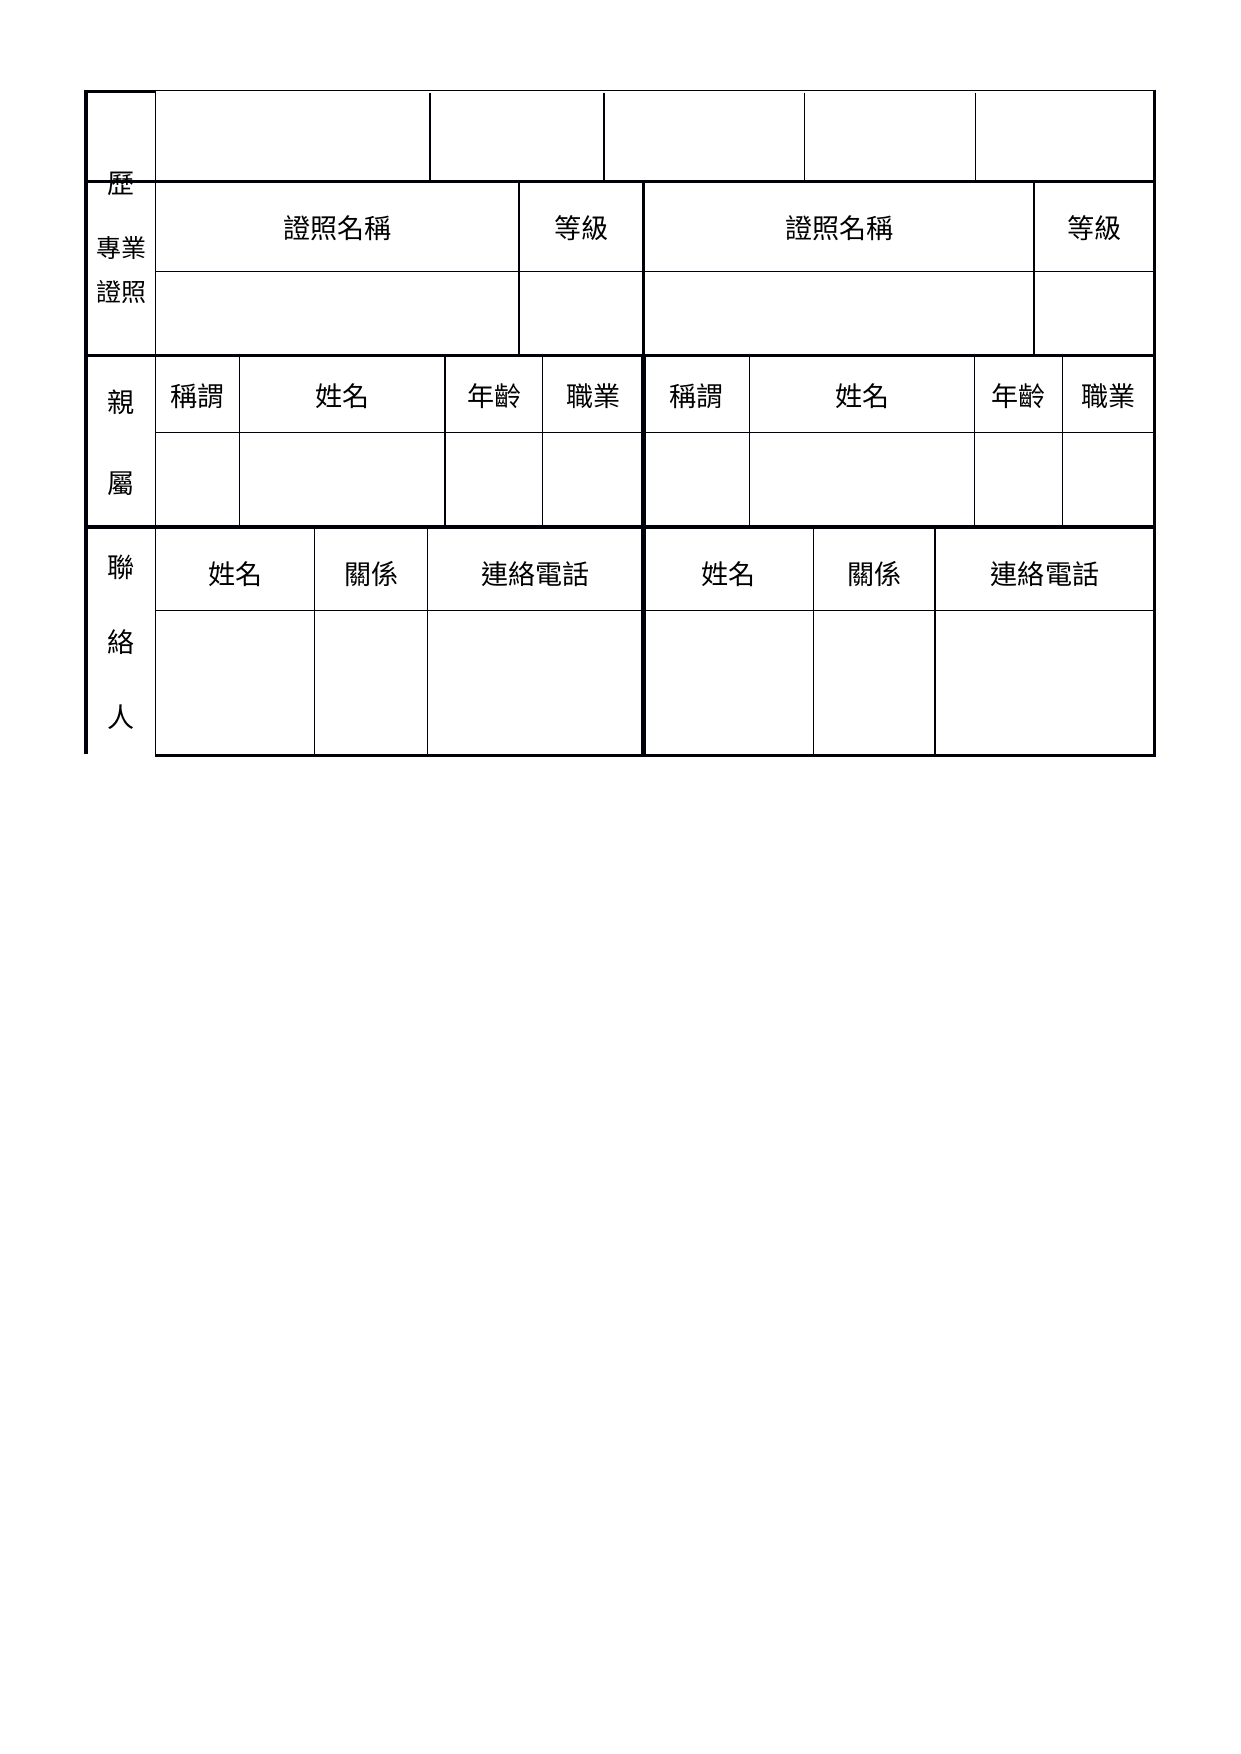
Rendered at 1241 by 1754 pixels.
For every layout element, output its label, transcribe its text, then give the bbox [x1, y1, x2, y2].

table_cell [1063, 433, 1153, 525]
table_cell 親 屬 [88, 357, 155, 525]
table_cell 姓名 [646, 529, 813, 610]
table_cell [936, 611, 1153, 753]
table_cell 稱謂 [646, 357, 749, 432]
table_cell [975, 433, 1062, 525]
table_cell [1035, 272, 1153, 353]
table_cell 姓名 [156, 529, 314, 610]
table_cell 證照名稱 [156, 183, 518, 271]
table_cell [446, 433, 542, 525]
table_cell [156, 272, 518, 353]
table_cell [975, 91, 1153, 180]
table_cell 專業 證照 [88, 183, 155, 353]
table_cell 連絡電話 [428, 529, 641, 610]
table_cell [814, 611, 934, 753]
table_cell 稱謂 [156, 357, 239, 432]
table_cell [156, 433, 239, 525]
table_cell [543, 433, 641, 525]
table_cell 關係 [814, 529, 934, 610]
table_cell 等級 [1035, 183, 1153, 271]
table_cell [646, 433, 749, 525]
table_cell 年齡 [975, 357, 1062, 432]
table_cell [428, 611, 641, 753]
table_cell 連絡電話 [936, 529, 1153, 610]
table_cell [430, 91, 604, 180]
table_cell [646, 611, 813, 753]
table_cell [315, 611, 427, 753]
table_cell [240, 433, 444, 525]
table_cell [156, 611, 314, 753]
table_cell 聯 絡 人 [88, 529, 155, 753]
table_cell [804, 91, 975, 180]
table_cell 證照名稱 [645, 183, 1033, 271]
table_cell 職業 [1063, 357, 1153, 432]
table_cell 經 歷 [88, 93, 155, 180]
table_cell [645, 272, 1033, 353]
table_cell 關係 [315, 529, 427, 610]
table_cell [156, 91, 430, 180]
table_cell 姓名 [750, 357, 974, 432]
table_cell [520, 272, 642, 353]
table_cell 年齡 [446, 357, 542, 432]
table_cell 職業 [543, 357, 641, 432]
table_cell [604, 91, 804, 180]
table_cell 姓名 [240, 357, 444, 432]
table_cell [750, 433, 974, 525]
table_cell 等級 [520, 183, 642, 271]
